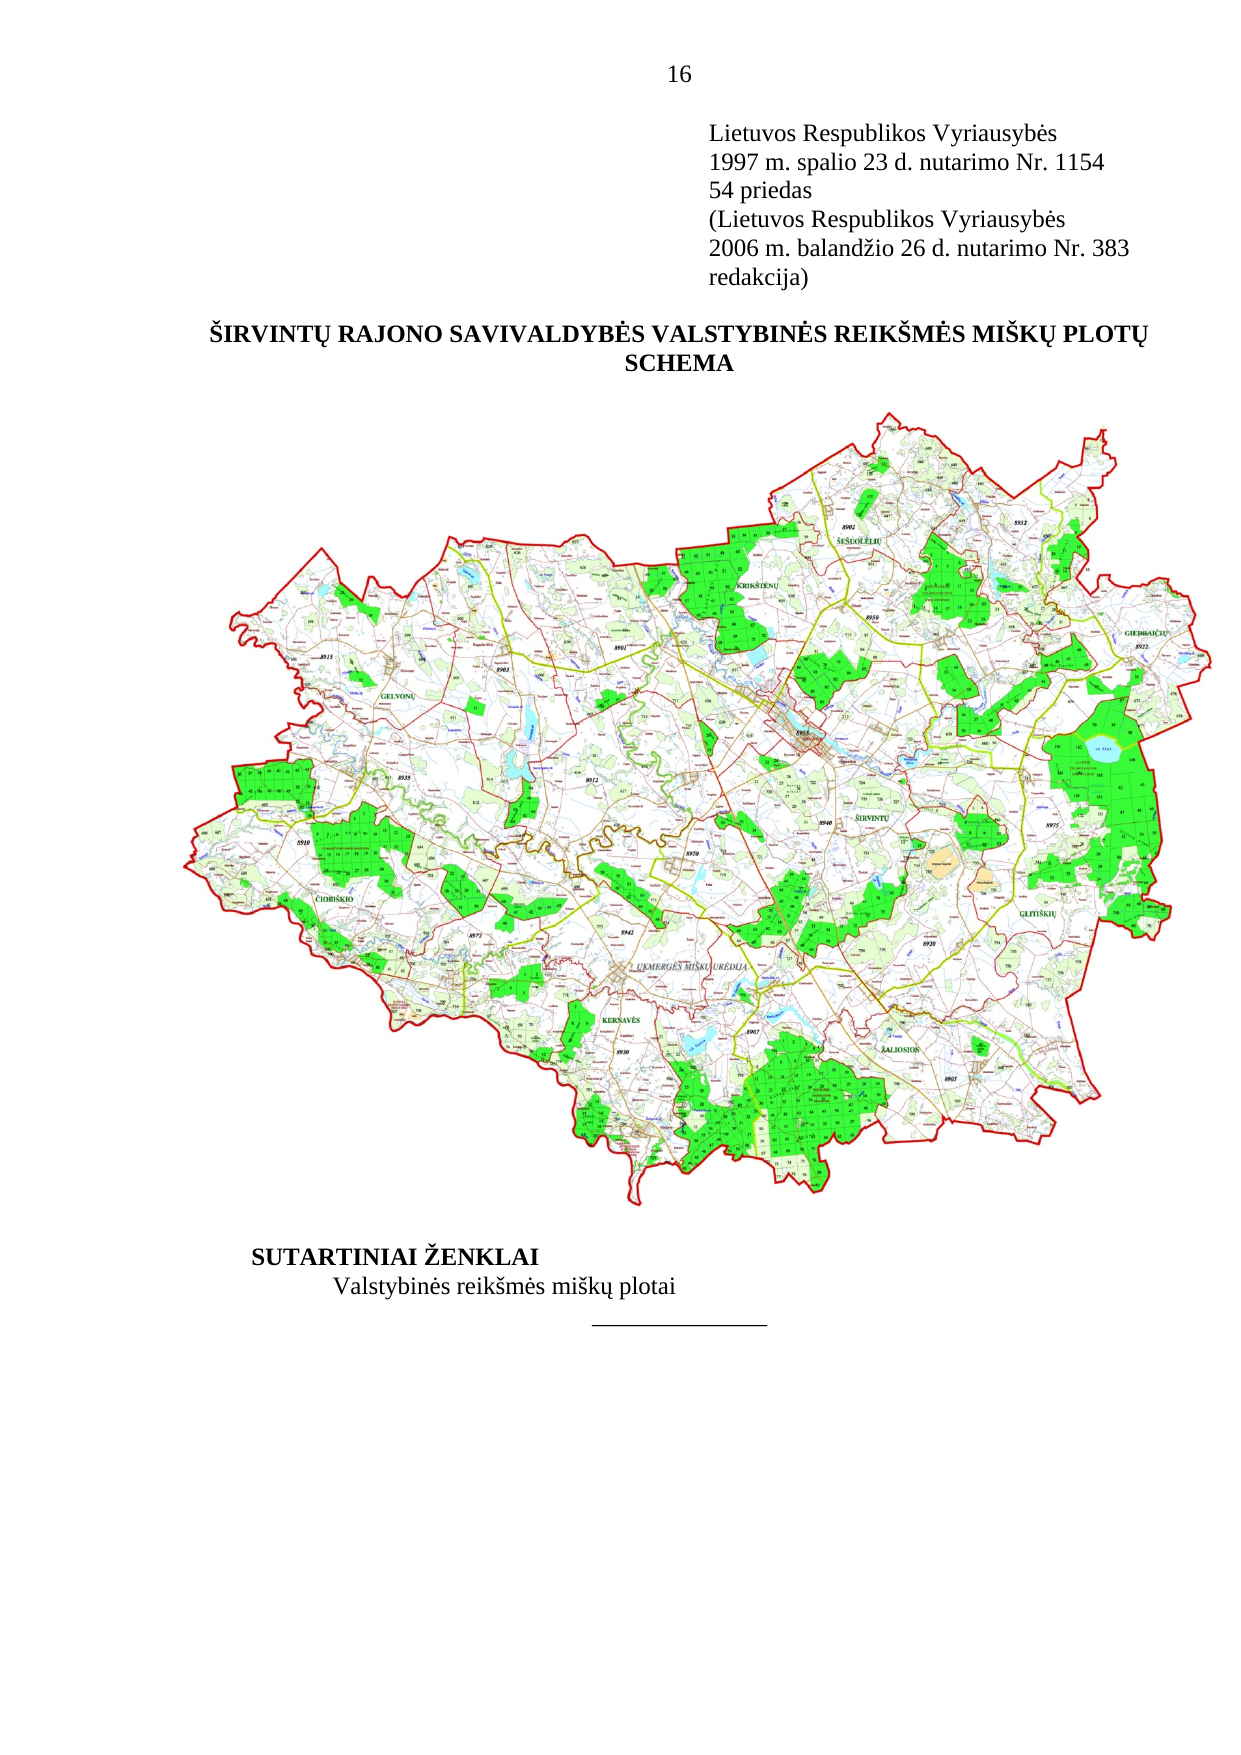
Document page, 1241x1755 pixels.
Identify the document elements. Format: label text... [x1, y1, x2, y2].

text (Lietuvos Respublikos Vyriausybės [177, 204, 1181, 233]
text ______________ [177, 1300, 1181, 1328]
text 1997 m. spalio 23 d. nutarimo Nr. 1154 [177, 147, 1181, 176]
text Lietuvos Respublikos Vyriausybės [177, 118, 1181, 147]
text Širvintų rajono savivaldybės valstybinės reikšmės miškų plotų schema [177, 319, 1181, 377]
text redakcija) [177, 262, 1181, 291]
text Valstybinės reikšmės miškų plotai [177, 1271, 1181, 1300]
text 2006 m. balandžio 26 d. nutarimo Nr. 383 [177, 233, 1181, 262]
text SUTARTINIAI ŽENKLAI [177, 1242, 1181, 1271]
text 54 priedas [177, 176, 1181, 204]
